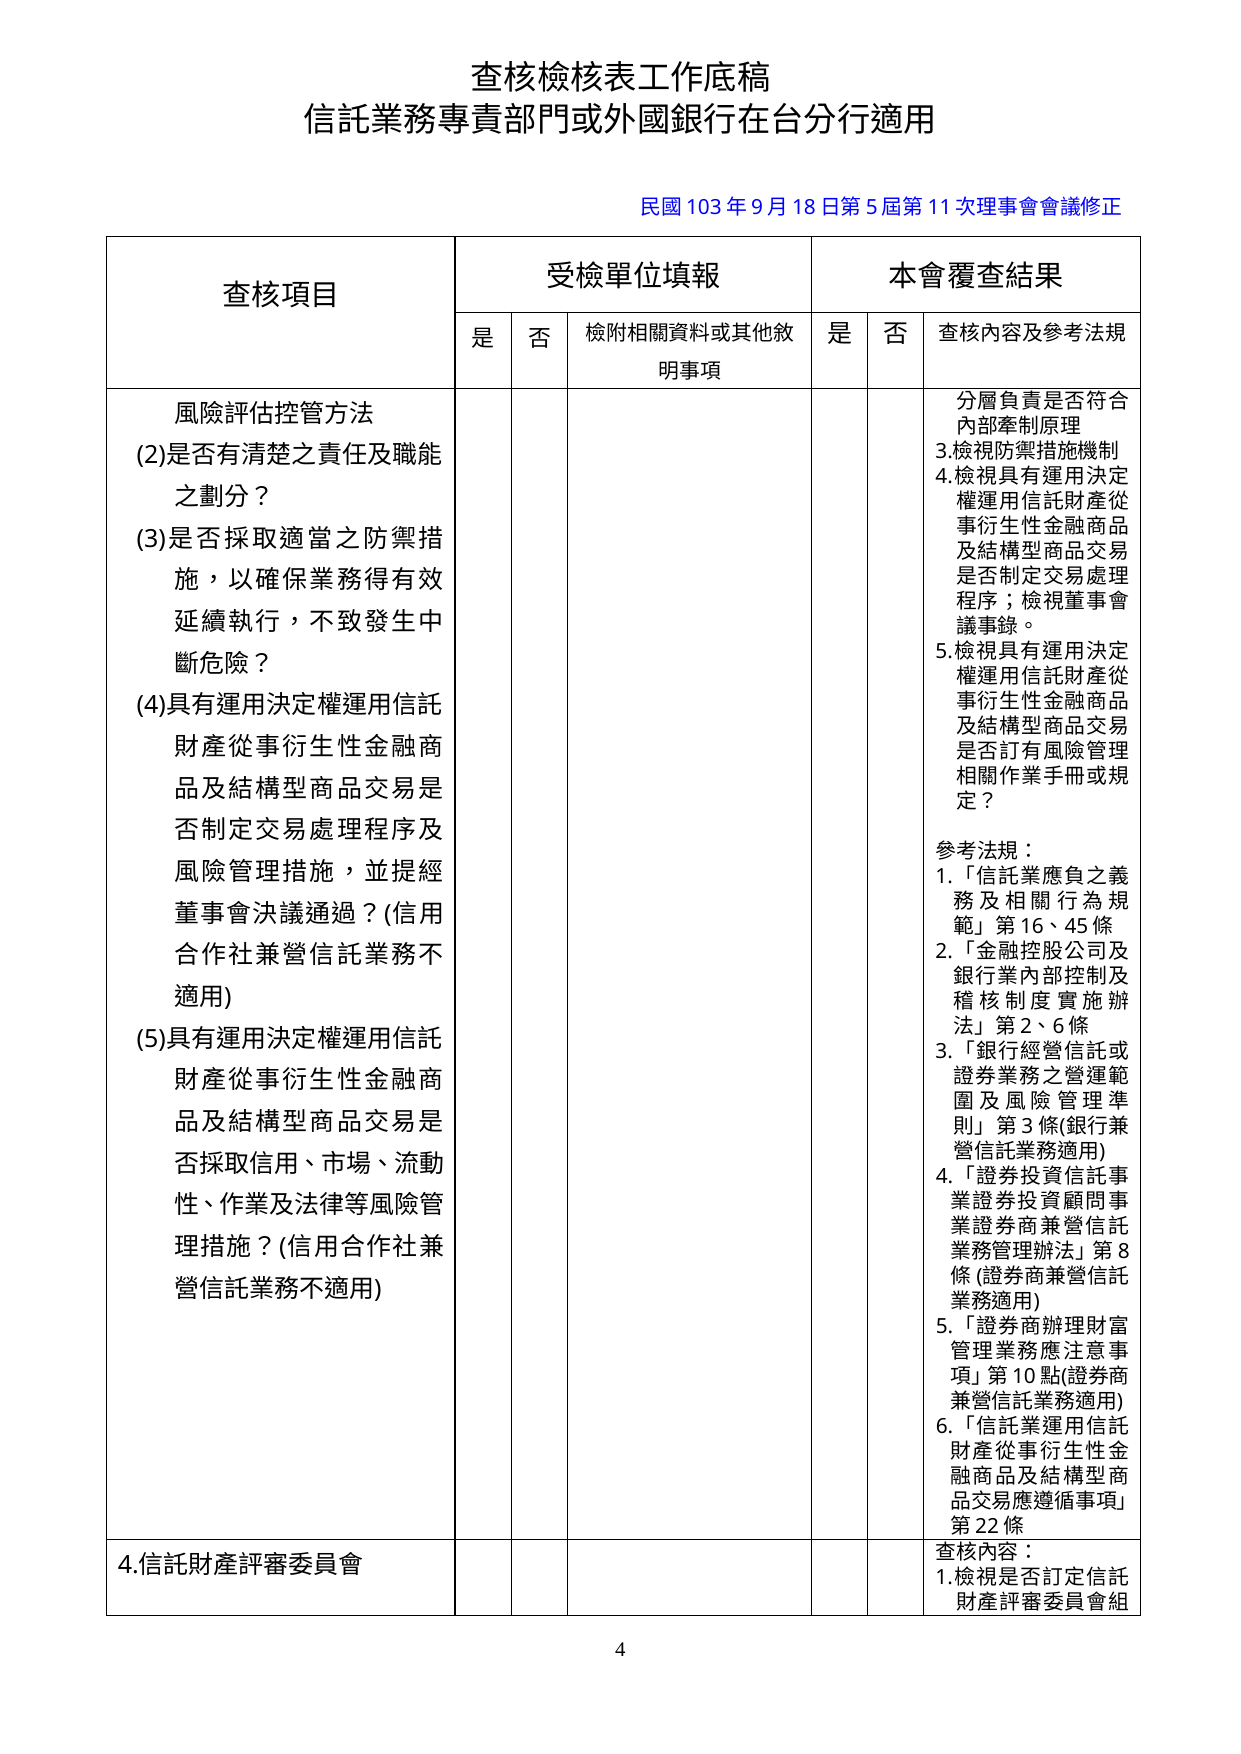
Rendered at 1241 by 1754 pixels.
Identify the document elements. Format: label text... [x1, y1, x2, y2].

table_cell 查核內容： 1.檢視是否訂定信託財產評審委員會組 [924, 1540, 1140, 1615]
table_cell [512, 389, 567, 1539]
table_cell 是 [812, 313, 867, 388]
table_cell 分層負責是否符合內部牽制原理 3.檢視防禦措施機制 4.檢視具有運用決定權運用信託財產從事衍生性金融商品及結構型商品交易是否制定交易處理程序；檢視董事會議事錄。 5.檢視具有運用決定權運用信託財產從事衍生性金融商品及結構型商品交易是否訂有風險管理相關作業手冊或規定？ 參考法規： 1.「信託業應負之義務及相關行為規範」第16、45條 2.「金融控股公司及銀行業內部控制及稽核制度實施辦法」第2、6條 3.「銀行經營信託或證券業務之營運範圍及風險管理準則」第3條(銀行兼營信託業務適用) 4.「證券投資信託事業證券投資顧問事業證券商兼營信託業務管理辦法」第8條 (證券商兼營信託業務適用) 5.「證券商辦理財富管理業務應注意事項」第10點(證券商兼營信託業務適用) 6.「信託業運用信託財產從事衍生性金融商品及結構型商品交易應遵循事項」第22條 [924, 389, 1140, 1539]
table_header 本會覆查結果 [812, 237, 1140, 312]
table_cell [512, 1540, 567, 1615]
table_cell 風險評估控管方法 (2)是否有清楚之責任及職能之劃分？ (3)是否採取適當之防禦措施，以確保業務得有效延續執行，不致發生中斷危險？ (4)具有運用決定權運用信託財產從事衍生性金融商品及結構型商品交易是否制定交易處理程序及風險管理措施，並提經董事會決議通過？(信用合作社兼營信託業務不適用) (5)具有運用決定權運用信託財產從事衍生性金融商品及結構型商品交易是否採取信用、市場、流動性、作業及法律等風險管理措施？(信用合作社兼營信託業務不適用) [107, 389, 454, 1539]
table_cell 4.信託財產評審委員會 [107, 1540, 454, 1615]
table_header 查核項目 [107, 237, 454, 388]
table_cell 是 [456, 313, 511, 388]
table_cell [812, 389, 867, 1539]
table_cell 查核內容及參考法規 [924, 313, 1140, 388]
table_cell [456, 389, 511, 1539]
table_cell [868, 389, 923, 1539]
table_cell [868, 1540, 923, 1615]
table_cell [568, 389, 811, 1539]
table_cell [568, 1540, 811, 1615]
table_header 受檢單位填報 [456, 237, 811, 312]
table_cell 檢附相關資料或其他敘明事項 [568, 313, 811, 388]
table_cell 否 [868, 313, 923, 388]
table_cell 否 [512, 313, 567, 388]
table_cell [812, 1540, 867, 1615]
table_cell [456, 1540, 511, 1615]
